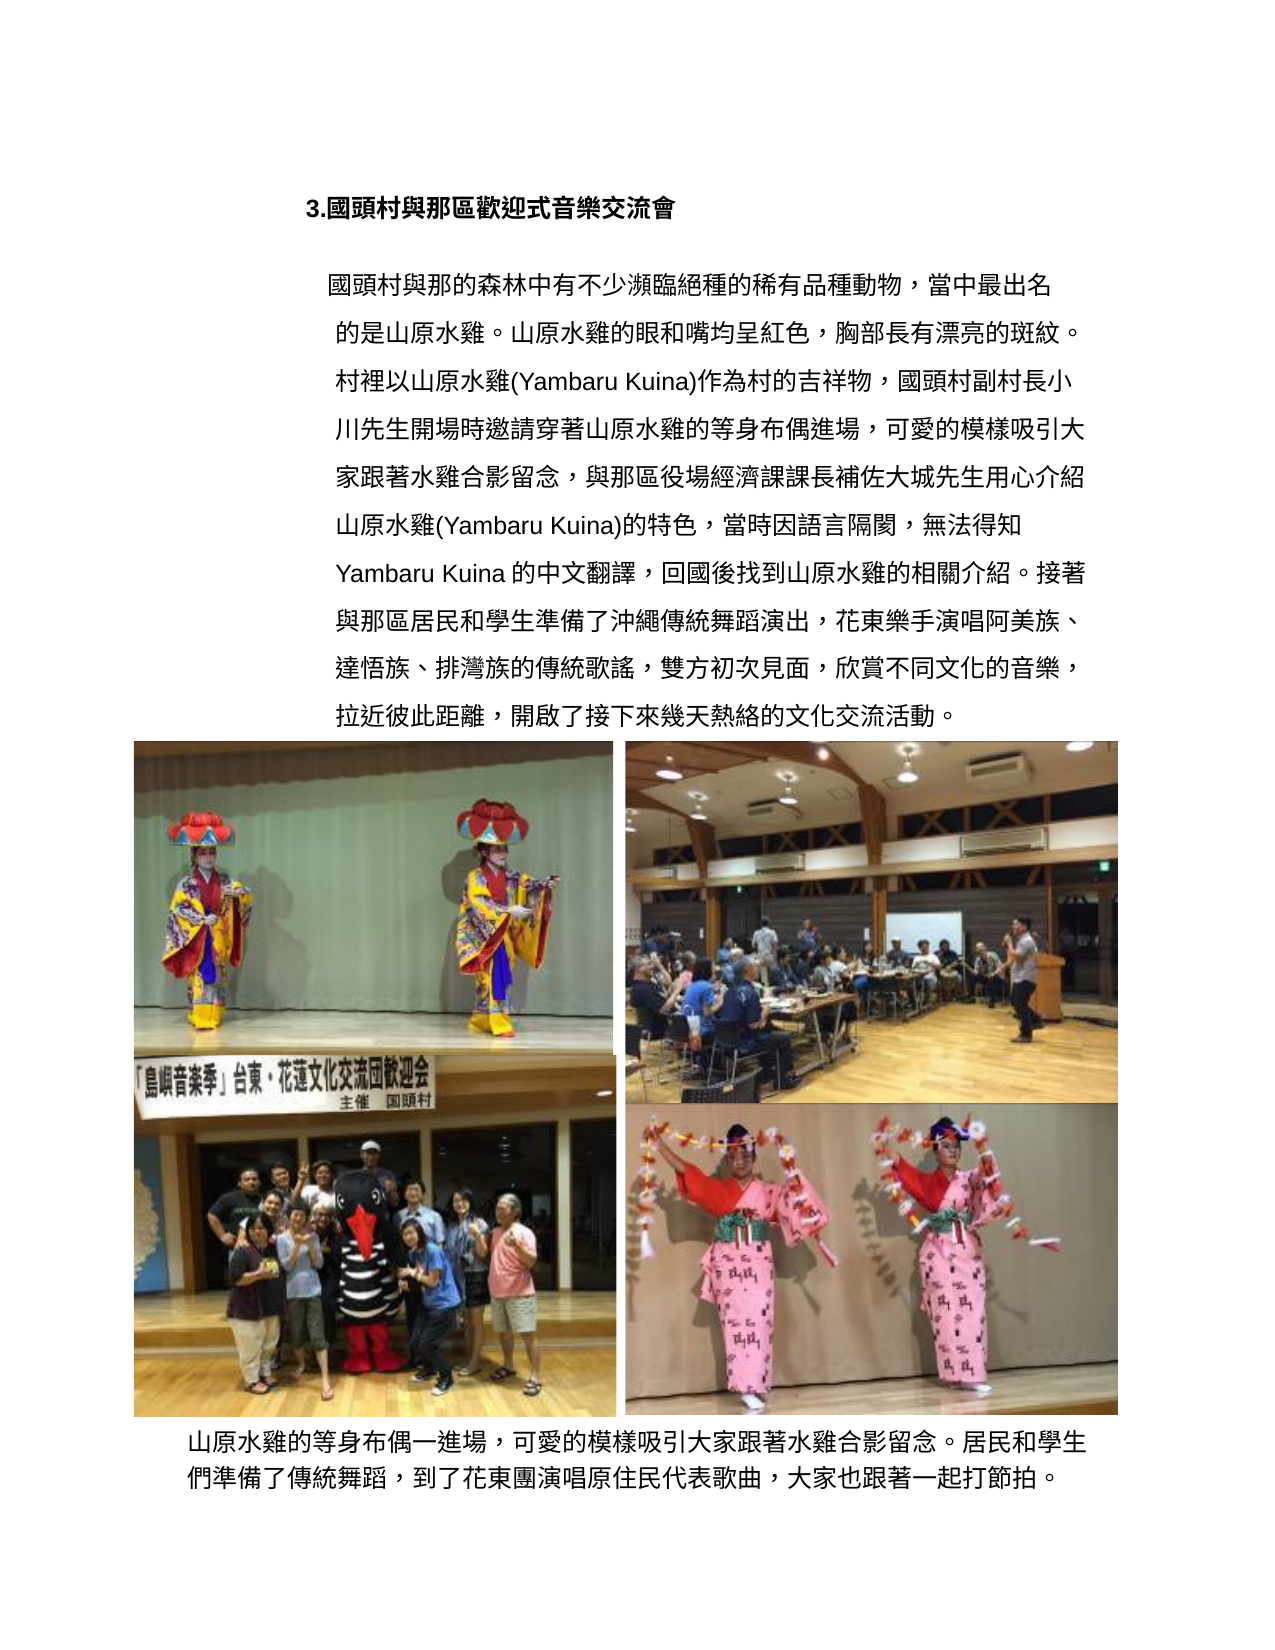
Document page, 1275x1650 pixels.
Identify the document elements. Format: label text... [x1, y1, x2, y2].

picture [625, 741, 1118, 1415]
text 3.國頭村與那區歡迎式音樂交流會 [306, 179, 1087, 227]
table_header [620, 735, 1127, 1423]
text 山原水雞的等身布偶一進場，可愛的模樣吸引大家跟著水雞合影留念。居民和學生們準備了傳統舞蹈，到了花東團演唱原住民代表歌曲，大家也跟著一起打節拍。 [187, 1423, 1087, 1495]
picture [133, 741, 617, 1417]
table_header [128, 735, 619, 1423]
text 國頭村與那的森林中有不少瀕臨絕種的稀有品種動物，當中最出名 的是山原水雞。山原水雞的眼和嘴均呈紅色，胸部長有漂亮的斑紋。村裡以山原水雞(Yambaru Kuina)作為村的吉祥物，國頭村副村長小川先生開場時邀請穿著山原水雞的等身布偶進場，可愛的模樣吸引大家跟著水雞合影留念，與那區役場經濟課課長補佐大城先生用心介紹山原水雞(Yambaru Kuina)的特色，當時因語言隔閡，無法得知Yambaru Kuina的中文翻譯，回國後找到山原水雞的相關介紹。接著與那區居民和學生準備了沖繩傳統舞蹈演出，花東樂手演唱阿美族、達悟族、排灣族的傳統歌謠，雙方初次見面，欣賞不同文化的音樂，拉近彼此距離，開啟了接下來幾天熱絡的文化交流活動。 [320, 256, 1087, 735]
